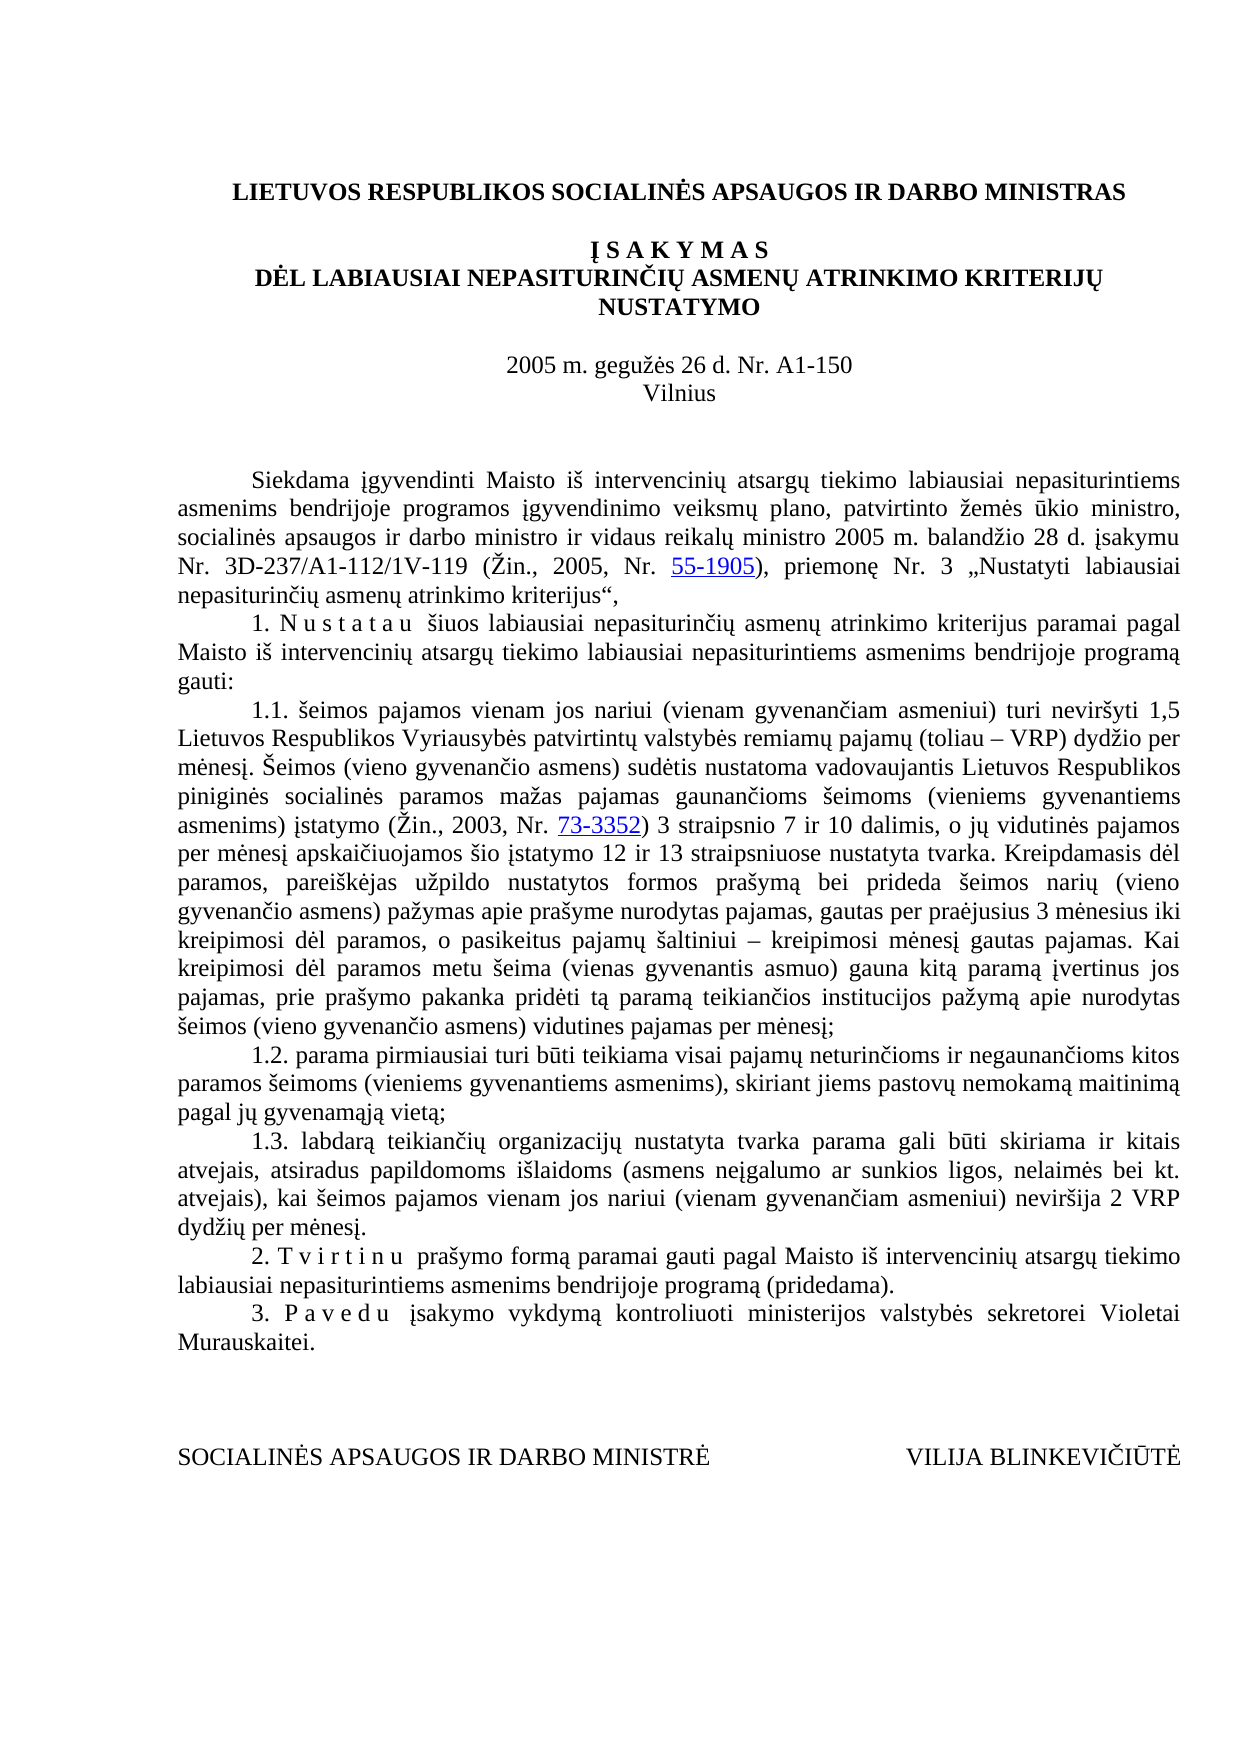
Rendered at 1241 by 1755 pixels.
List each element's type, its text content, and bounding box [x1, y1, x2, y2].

text Į S A K Y M A S [177, 235, 1181, 263]
text 1. Nustatau šiuos labiausiai nepasiturinčių asmenų atrinkimo kriterijus paramai pagal Maisto iš intervencinių atsargų tiekimo labiausiai nepasiturintiems asmenims bendrijoje programą gauti: [177, 608, 1181, 695]
text DĖL LABIAUSIAI NEPASITURINČIŲ ASMENŲ ATRINKIMO KRITERIJŲ NUSTATYMO [177, 263, 1181, 321]
text Siekdama įgyvendinti Maisto iš intervencinių atsargų tiekimo labiausiai nepasiturintiems asmenims bendrijoje programos įgyvendinimo veiksmų plano, patvirtinto žemės ūkio ministro, socialinės apsaugos ir darbo ministro ir vidaus reikalų ministro 2005 m. balandžio 28 d. įsakymu Nr. 3D-237/A1-112/1V-119 (Žin., 2005, Nr. 55-1905), priemonę Nr. 3 „Nustatyti labiausiai nepasiturinčių asmenų atrinkimo kriterijus“, [177, 465, 1181, 608]
text 2005 m. gegužės 26 d. Nr. A1-150 [177, 350, 1181, 378]
text LIETUVOS RESPUBLIKOS SOCIALINĖS APSAUGOS IR DARBO MINISTRAS [177, 177, 1181, 206]
text 3. Pavedu įsakymo vykdymą kontroliuoti ministerijos valstybės sekretorei Violetai Murauskaitei. [177, 1298, 1181, 1356]
text SOCIALINĖS APSAUGOS IR DARBO MINISTRĖ VILIJA BLINKEVIČIŪTĖ [177, 1442, 1181, 1471]
text 1.2. parama pirmiausiai turi būti teikiama visai pajamų neturinčioms ir negaunančioms kitos paramos šeimoms (vieniems gyvenantiems asmenims), skiriant jiems pastovų nemokamą maitinimą pagal jų gyvenamąją vietą; [177, 1040, 1181, 1126]
text 2. Tvirtinu prašymo formą paramai gauti pagal Maisto iš intervencinių atsargų tiekimo labiausiai nepasiturintiems asmenims bendrijoje programą (pridedama). [177, 1241, 1181, 1298]
text 1.1. šeimos pajamos vienam jos nariui (vienam gyvenančiam asmeniui) turi neviršyti 1,5 Lietuvos Respublikos Vyriausybės patvirtintų valstybės remiamų pajamų (toliau – VRP) dydžio per mėnesį. Šeimos (vieno gyvenančio asmens) sudėtis nustatoma vadovaujantis Lietuvos Respublikos piniginės socialinės paramos mažas pajamas gaunančioms šeimoms (vieniems gyvenantiems asmenims) įstatymo (Žin., 2003, Nr. 73-3352) 3 straipsnio 7 ir 10 dalimis, o jų vidutinės pajamos per mėnesį apskaičiuojamos šio įstatymo 12 ir 13 straipsniuose nustatyta tvarka. Kreipdamasis dėl paramos, pareiškėjas užpildo nustatytos formos prašymą bei prideda šeimos narių (vieno gyvenančio asmens) pažymas apie prašyme nurodytas pajamas, gautas per praėjusius 3 mėnesius iki kreipimosi dėl paramos, o pasikeitus pajamų šaltiniui – kreipimosi mėnesį gautas pajamas. Kai kreipimosi dėl paramos metu šeima (vienas gyvenantis asmuo) gauna kitą paramą įvertinus jos pajamas, prie prašymo pakanka pridėti tą paramą teikiančios institucijos pažymą apie nurodytas šeimos (vieno gyvenančio asmens) vidutines pajamas per mėnesį; [177, 695, 1181, 1040]
text Vilnius [177, 378, 1181, 407]
text 1.3. labdarą teikiančių organizacijų nustatyta tvarka parama gali būti skiriama ir kitais atvejais, atsiradus papildomoms išlaidoms (asmens neįgalumo ar sunkios ligos, nelaimės bei kt. atvejais), kai šeimos pajamos vienam jos nariui (vienam gyvenančiam asmeniui) neviršija 2 VRP dydžių per mėnesį. [177, 1126, 1181, 1241]
